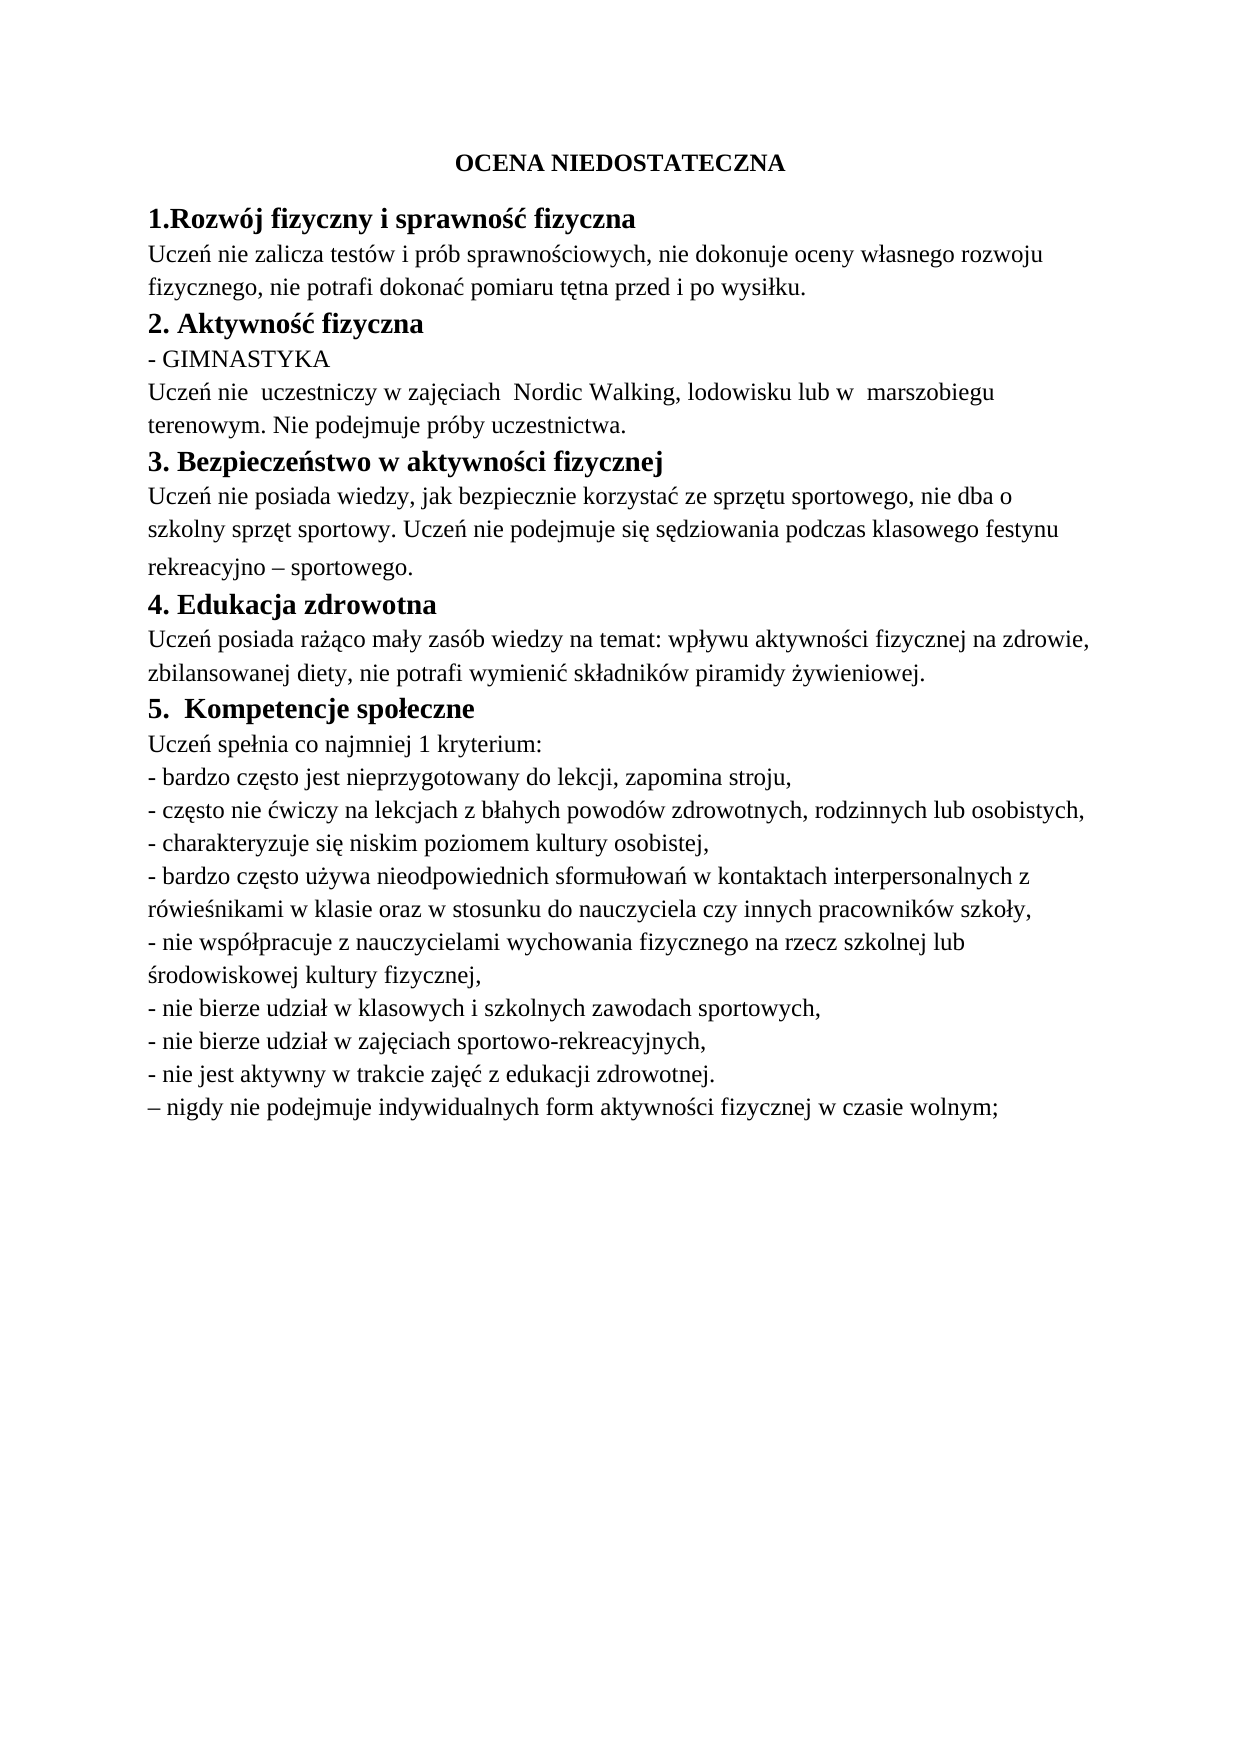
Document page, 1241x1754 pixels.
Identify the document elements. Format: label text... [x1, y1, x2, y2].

text 1.Rozwój fizyczny i sprawność fizyczna Uczeń nie zalicza testów i prób sprawnościowych, nie dokonuje oceny własnego rozwoju fizycznego, nie potrafi dokonać pomiaru tętna przed i po wysiłku. 2. Aktywność fizyczna - GIMNASTYKA Uczeń nie uczestniczy w zajęciach Nordic Walking, lodowisku lub w marszobiegu terenowym. Nie podejmuje próby uczestnictwa. 3. Bezpieczeństwo w aktywności fizycznej Uczeń nie posiada wiedzy, jak bezpiecznie korzystać ze sprzętu sportowego, nie dba o szkolny sprzęt sportowy. Uczeń nie podejmuje się sędziowania podczas klasowego festynu rekreacyjno – sportowego. 4. Edukacja zdrowotna Uczeń posiada rażąco mały zasób wiedzy na temat: wpływu aktywności fizycznej na zdrowie, zbilansowanej diety, nie potrafi wymienić składników piramidy żywieniowej. 5. Kompetencje społeczne Uczeń spełnia co najmniej 1 kryterium: - bardzo często jest nieprzygotowany do lekcji, zapomina stroju, - często nie ćwiczy na lekcjach z błahych powodów zdrowotnych, rodzinnych lub osobistych, - charakteryzuje się niskim poziomem kultury osobistej, - bardzo często używa nieodpowiednich sformułowań w kontaktach interpersonalnych z rówieśnikami w klasie oraz w stosunku do nauczyciela czy innych pracowników szkoły, - nie współpracuje z nauczycielami wychowania fizycznego na rzecz szkolnej lub środowiskowej kultury fizycznej, - nie bierze udział w klasowych i szkolnych zawodach sportowych, - nie bierze udział w zajęciach sportowo-rekreacyjnych, - nie jest aktywny w trakcie zajęć z edukacji zdrowotnej. – nigdy nie podejmuje indywidualnych form aktywności fizycznej w czasie wolnym; [148, 201, 1093, 1121]
text OCENA NIEDOSTATECZNA [148, 148, 1093, 176]
